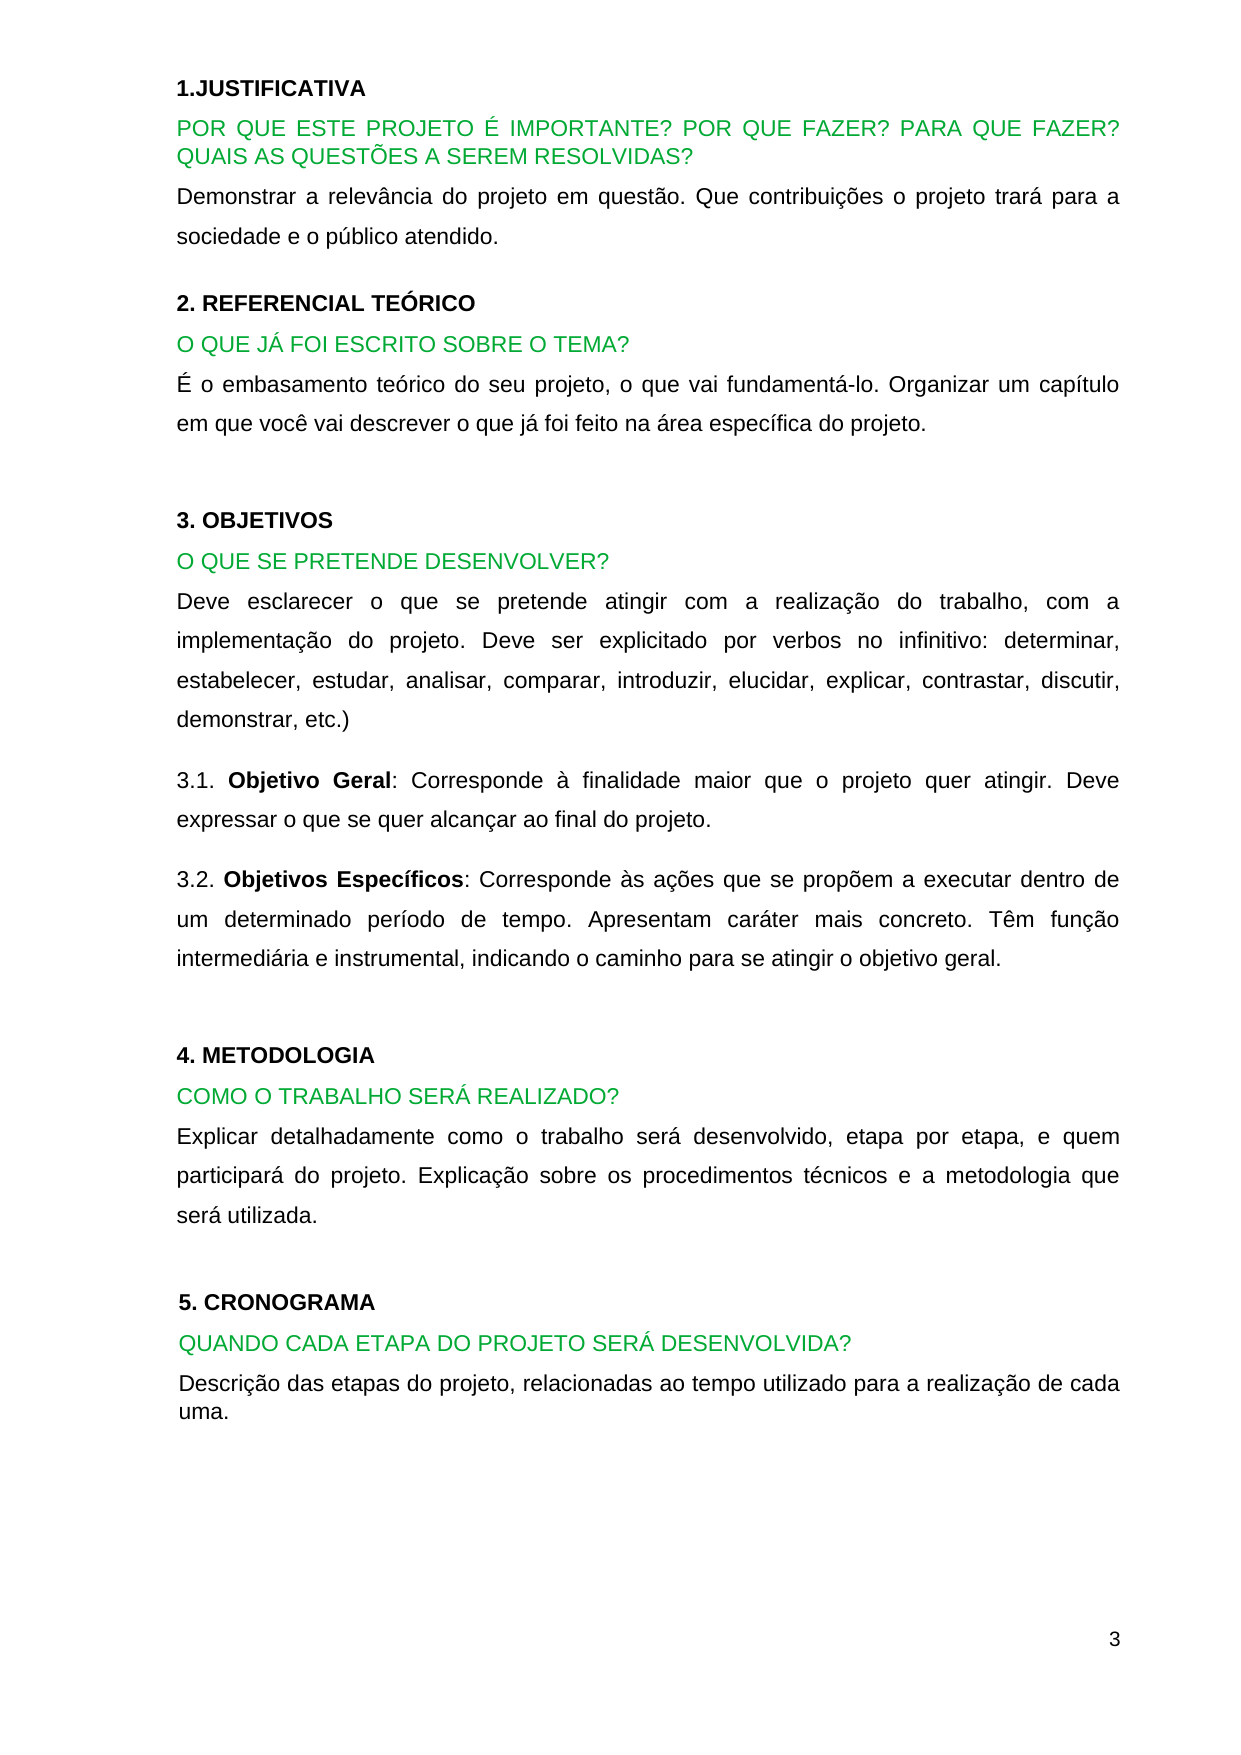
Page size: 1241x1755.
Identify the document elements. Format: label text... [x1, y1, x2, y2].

subtitle 3. OBJETIVOS [176, 507, 1120, 534]
subtitle 5. CRONOGRAMA [178, 1289, 1120, 1316]
text É o embasamento teórico do seu projeto, o que vai fundamentá-lo. Organizar um capítulo em que você vai descrever o que já foi feito na área específica do projeto. [176, 371, 1120, 437]
text 3.1. Objetivo Geral: Corresponde à finalidade maior que o projeto quer atingir. Deve expressar o que se quer alcançar ao final do projeto. [176, 767, 1120, 832]
text Demonstrar a relevância do projeto em questão. Que contribuições o projeto trará para a sociedade e o público atendido. [176, 183, 1120, 249]
subtitle 2. REFERENCIAL TEÓRICO [176, 290, 1120, 317]
text Descrição das etapas do projeto, relacionadas ao tempo utilizado para a realização de cada uma. [178, 1370, 1120, 1424]
text QUANDO CADA ETAPA DO PROJETO SERÁ DESENVOLVIDA? [178, 1330, 1120, 1356]
text COMO O TRABALHO SERÁ REALIZADO? [176, 1083, 1120, 1109]
text O QUE SE PRETENDE DESENVOLVER? [176, 548, 1120, 574]
text O QUE JÁ FOI ESCRITO SOBRE O TEMA? [176, 331, 1120, 357]
text Deve esclarecer o que se pretende atingir com a realização do trabalho, com a implementação do projeto. Deve ser explicitado por verbos no infinitivo: determinar, estabelecer, estudar, analisar, comparar, introduzir, elucidar, explicar, contrastar, discutir, demonstrar, etc.) [176, 588, 1120, 733]
text Explicar detalhadamente como o trabalho será desenvolvido, etapa por etapa, e quem participará do projeto. Explicação sobre os procedimentos técnicos e a metodologia que será utilizada. [176, 1123, 1120, 1228]
text 3.2. Objetivos Específicos: Corresponde às ações que se propõem a executar dentro de um determinado período de tempo. Apresentam caráter mais concreto. Têm função intermediária e instrumental, indicando o caminho para se atingir o objetivo geral. [176, 866, 1120, 971]
text POR QUE ESTE PROJETO É IMPORTANTE? POR QUE FAZER? PARA QUE FAZER? QUAIS AS QUESTÕES A SEREM RESOLVIDAS? [176, 115, 1120, 170]
subtitle 1.JUSTIFICATIVA [176, 75, 1120, 101]
subtitle 4. METODOLOGIA [176, 1042, 1120, 1069]
